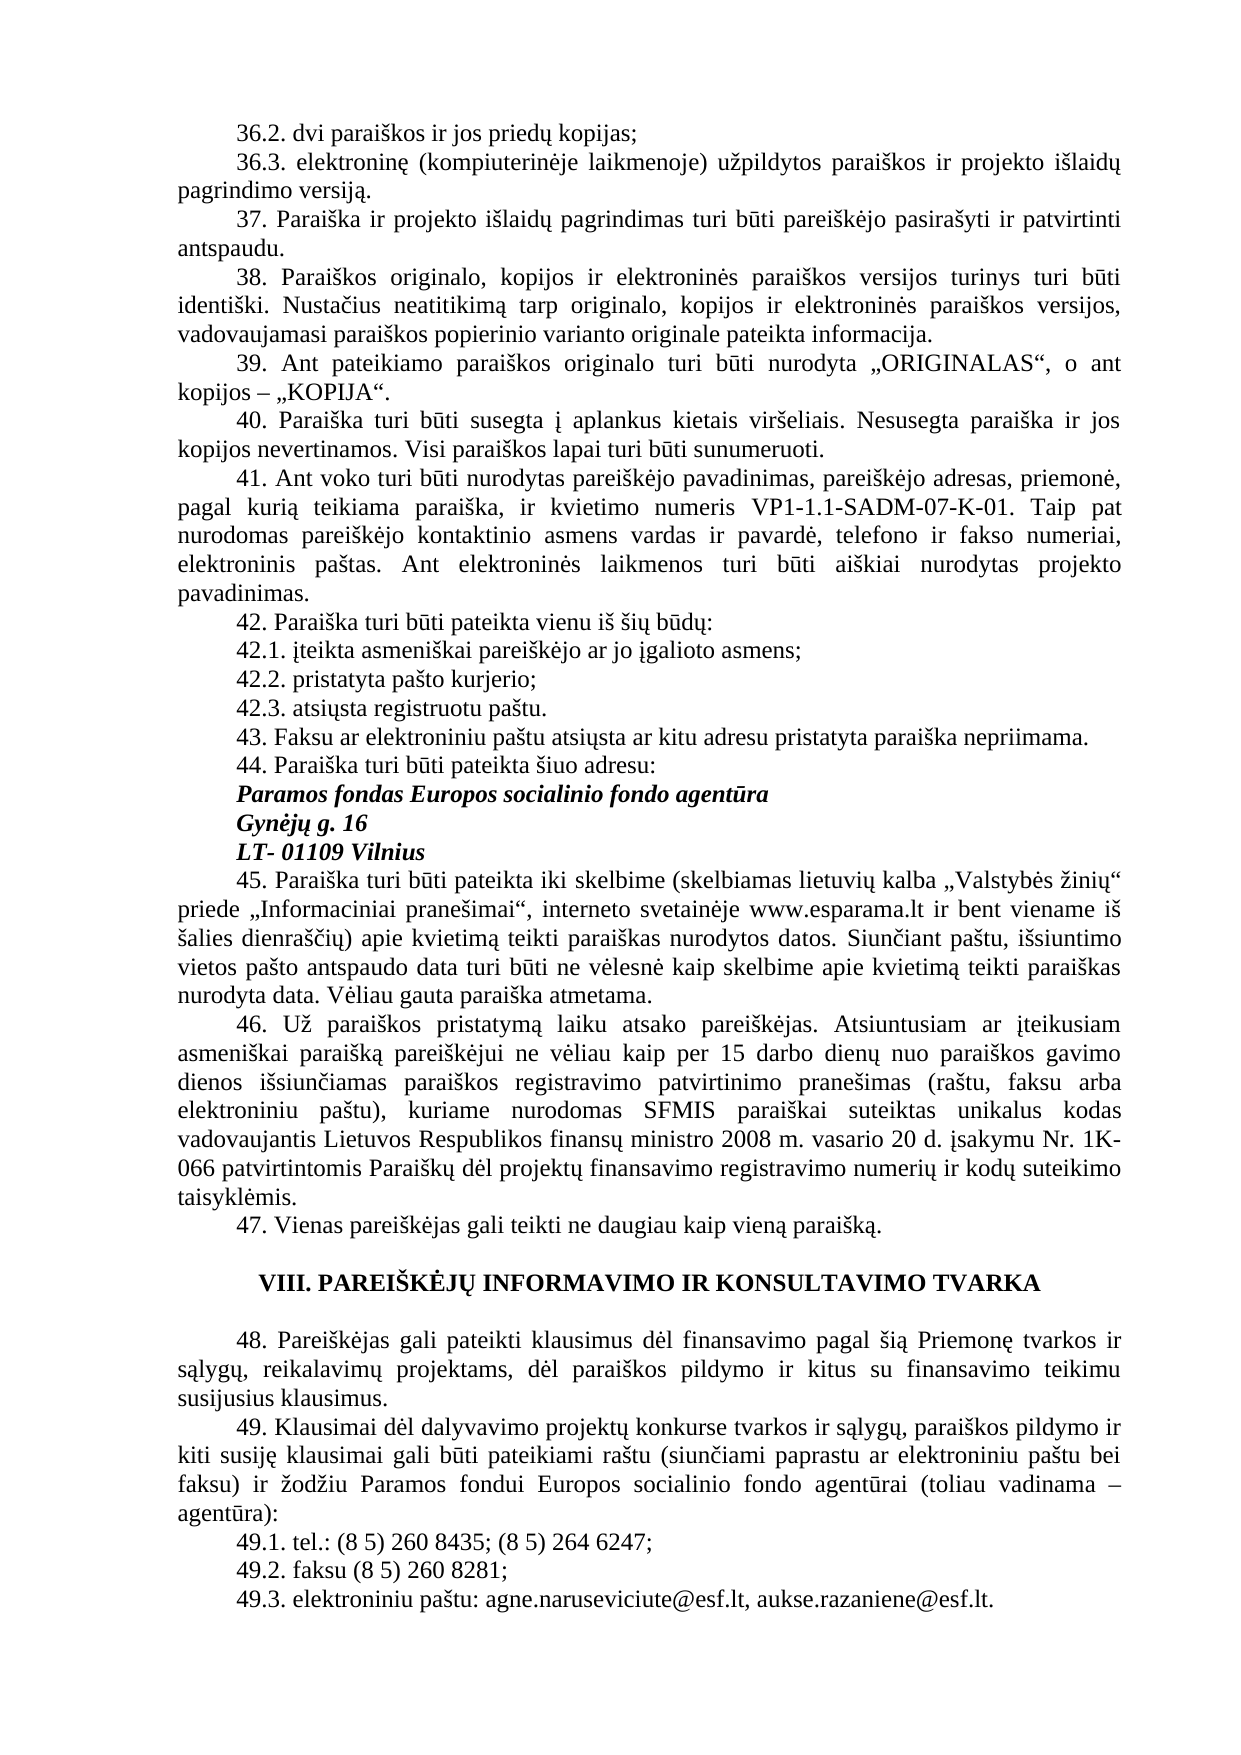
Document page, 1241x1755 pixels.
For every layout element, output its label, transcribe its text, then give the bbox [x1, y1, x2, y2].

text 44. Paraiška turi būti pateikta šiuo adresu: [177, 751, 1122, 779]
text Paramos fondas Europos socialinio fondo agentūra [177, 779, 1122, 808]
text 36.2. dvi paraiškos ir jos priedų kopijas; [177, 118, 1122, 147]
text 49.2. faksu (8 5) 260 8281; [177, 1556, 1122, 1584]
text 42.3. atsiųsta registruotu paštu. [177, 693, 1122, 722]
text 42.2. pristatyta pašto kurjerio; [177, 664, 1122, 693]
text 40. Paraiška turi būti susegta į aplankus kietais viršeliais. Nesusegta paraiška ir jos kopijos nevertinamos. Visi paraiškos lapai turi būti sunumeruoti. [177, 406, 1122, 463]
text LT- 01109 Vilnius [177, 837, 1122, 866]
text 42. Paraiška turi būti pateikta vienu iš šių būdų: [177, 607, 1122, 636]
text 45. Paraiška turi būti pateikta iki skelbime (skelbiamas lietuvių kalba „Valstybės žinių“ priede „Informaciniai pranešimai“, interneto svetainėje www.esparama.lt ir bent viename iš šalies dienraščių) apie kvietimą teikti paraiškas nurodytos datos. Siunčiant paštu, išsiuntimo vietos pašto antspaudo data turi būti ne vėlesnė kaip skelbime apie kvietimą teikti paraiškas nurodyta data. Vėliau gauta paraiška atmetama. [177, 866, 1122, 1009]
text 48. Pareiškėjas gali pateikti klausimus dėl finansavimo pagal šią Priemonę tvarkos ir sąlygų, reikalavimų projektams, dėl paraiškos pildymo ir kitus su finansavimo teikimu susijusius klausimus. [177, 1326, 1122, 1412]
text 38. Paraiškos originalo, kopijos ir elektroninės paraiškos versijos turinys turi būti identiški. Nustačius neatitikimą tarp originalo, kopijos ir elektroninės paraiškos versijos, vadovaujamasi paraiškos popierinio varianto originale pateikta informacija. [177, 262, 1122, 348]
text 36.3. elektroninę (kompiuterinėje laikmenoje) užpildytos paraiškos ir projekto išlaidų pagrindimo versiją. [177, 147, 1122, 204]
text 49.3. elektroniniu paštu: agne.naruseviciute@esf.lt, aukse.razaniene@esf.lt. [177, 1584, 1122, 1613]
text Gynėjų g. 16 [177, 808, 1122, 837]
text 49.1. tel.: (8 5) 260 8435; (8 5) 264 6247; [177, 1527, 1122, 1556]
text 47. Vienas pareiškėjas gali teikti ne daugiau kaip vieną paraišką. [177, 1211, 1122, 1239]
text 42.1. įteikta asmeniškai pareiškėjo ar jo įgalioto asmens; [177, 636, 1122, 664]
text 49. Klausimai dėl dalyvavimo projektų konkurse tvarkos ir sąlygų, paraiškos pildymo ir kiti susiję klausimai gali būti pateikiami raštu (siunčiami paprastu ar elektroniniu paštu bei faksu) ir žodžiu Paramos fondui Europos socialinio fondo agentūrai (toliau vadinama – agentūra): [177, 1412, 1122, 1527]
text VIII. PAREIŠKĖJŲ INFORMAVIMO IR KONSULTAVIMO TVARKA [177, 1268, 1122, 1297]
text 43. Faksu ar elektroniniu paštu atsiųsta ar kitu adresu pristatyta paraiška nepriimama. [177, 722, 1122, 751]
text 41. Ant voko turi būti nurodytas pareiškėjo pavadinimas, pareiškėjo adresas, priemonė, pagal kurią teikiama paraiška, ir kvietimo numeris VP1-1.1-SADM-07-K-01. Taip pat nurodomas pareiškėjo kontaktinio asmens vardas ir pavardė, telefono ir fakso numeriai, elektroninis paštas. Ant elektroninės laikmenos turi būti aiškiai nurodytas projekto pavadinimas. [177, 463, 1122, 607]
text 39. Ant pateikiamo paraiškos originalo turi būti nurodyta „ORIGINALAS“, o ant kopijos – „KOPIJA“. [177, 348, 1122, 406]
text 46. Už paraiškos pristatymą laiku atsako pareiškėjas. Atsiuntusiam ar įteikusiam asmeniškai paraišką pareiškėjui ne vėliau kaip per 15 darbo dienų nuo paraiškos gavimo dienos išsiunčiamas paraiškos registravimo patvirtinimo pranešimas (raštu, faksu arba elektroniniu paštu), kuriame nurodomas SFMIS paraiškai suteiktas unikalus kodas vadovaujantis Lietuvos Respublikos finansų ministro 2008 m. vasario 20 d. įsakymu Nr. 1K-066 patvirtintomis Paraiškų dėl projektų finansavimo registravimo numerių ir kodų suteikimo taisyklėmis. [177, 1009, 1122, 1211]
text 37. Paraiška ir projekto išlaidų pagrindimas turi būti pareiškėjo pasirašyti ir patvirtinti antspaudu. [177, 204, 1122, 262]
